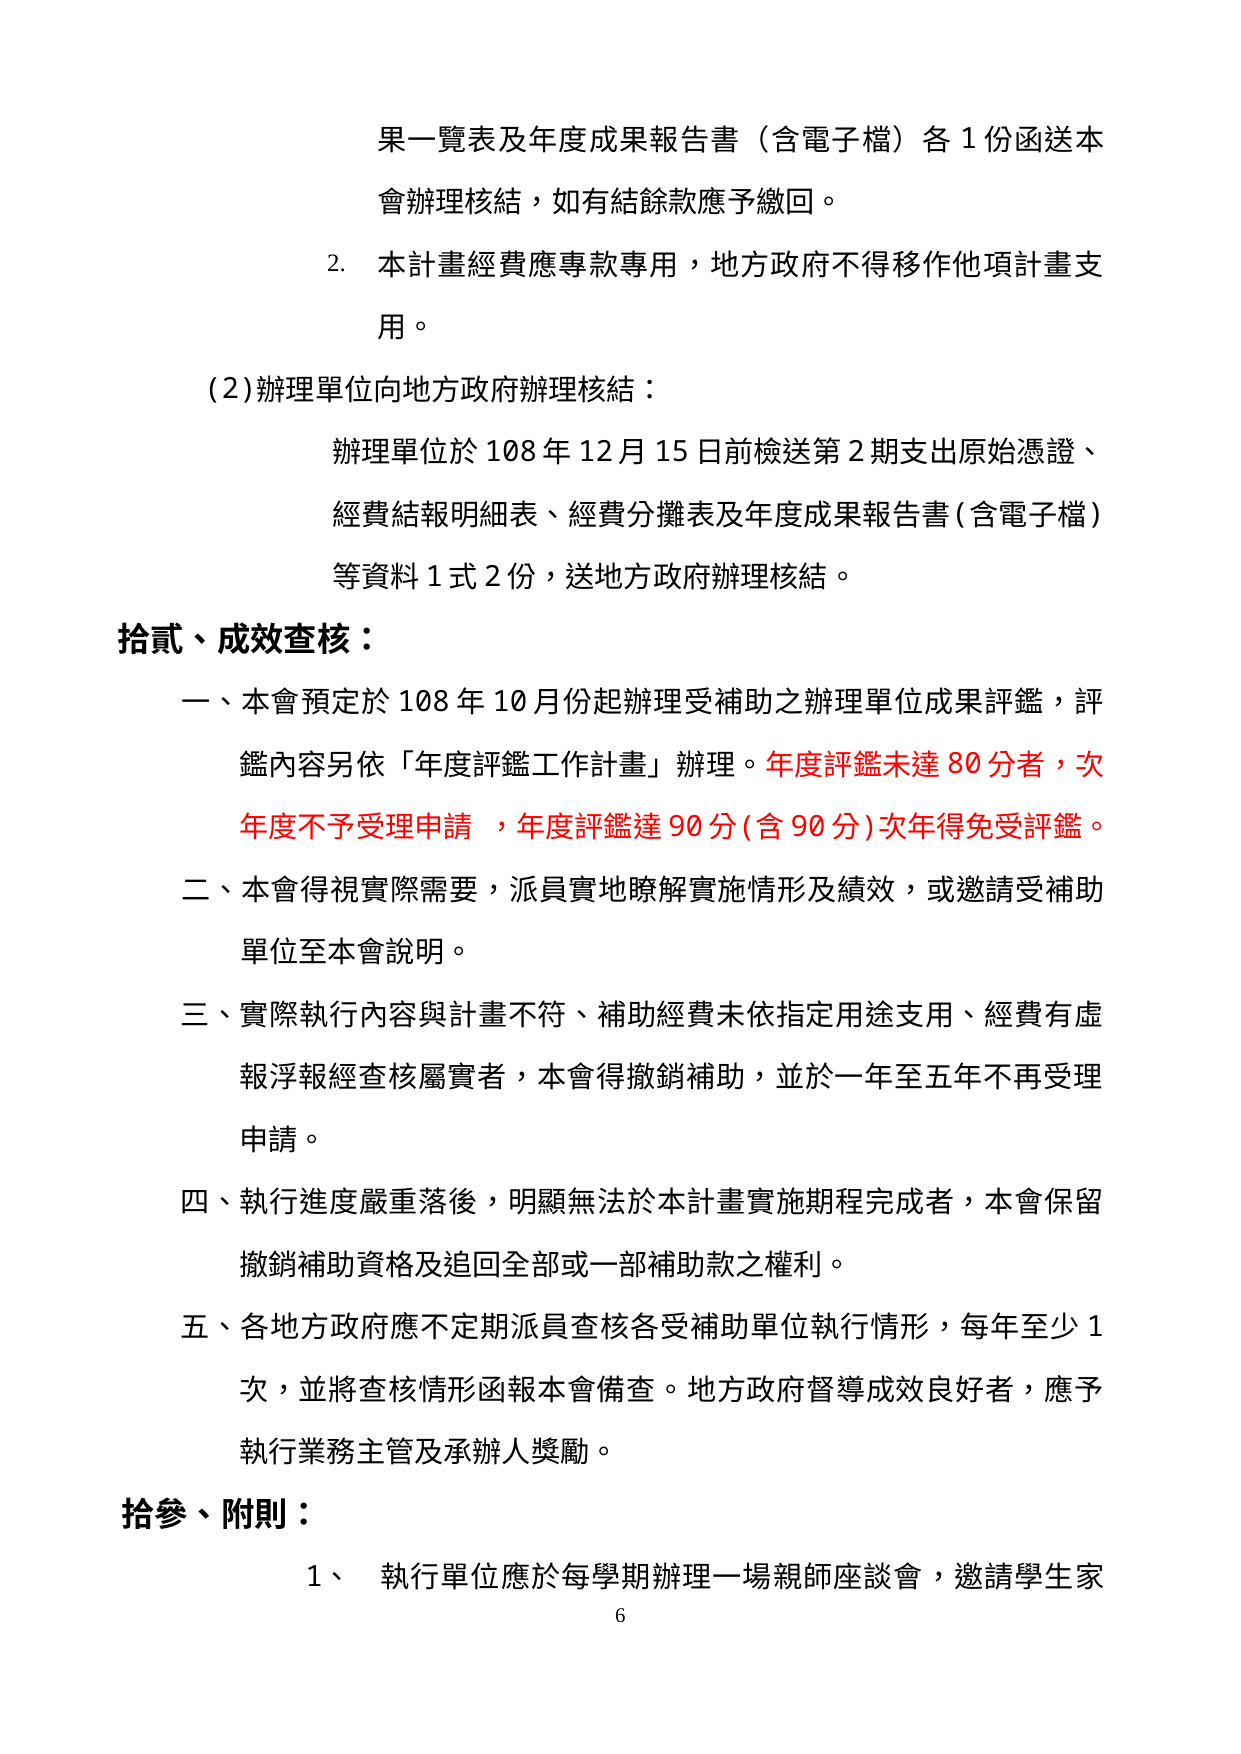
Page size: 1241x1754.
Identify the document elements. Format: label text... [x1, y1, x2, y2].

list 果一覽表及年度成果報告書（含電子檔）各1份函送本會辦理核結，如有結餘款應予繳回。 [327, 96, 1104, 221]
list 辦理單位向地方政府辦理核結： [204, 346, 1104, 408]
text 三、實際執行內容與計畫不符、補助經費未依指定用途支用、經費有虛報浮報經查核屬實者，本會得撤銷補助，並於一年至五年不再受理申請。 [180, 971, 1104, 1158]
text 二、本會得視實際需要，派員實地瞭解實施情形及績效，或邀請受補助單位至本會說明。 [181, 846, 1104, 971]
text 辦理單位於108年12月15日前檢送第2期支出原始憑證、經費結報明細表、經費分攤表及年度成果報告書(含電子檔)等資料1式2份，送地方政府辦理核結。 [332, 408, 1104, 596]
text 拾參、附則： [121, 1471, 1104, 1533]
text 一、本會預定於108年10月份起辦理受補助之辦理單位成果評鑑，評鑑內容另依「年度評鑑工作計畫」辦理。年度評鑑未達80分者，次年度不予受理申請 ，年度評鑑達90分(含90分)次年得免受評鑑。 [181, 658, 1104, 846]
list 執行單位應於每學期辦理一場親師座談會，邀請學生家長參加，就班級經營理念與目標、課程與師資安排、家長配合事項等進行雙向溝通。 [305, 1533, 1104, 1596]
text 拾貳、成效查核： [117, 596, 1104, 658]
text 五、各地方政府應不定期派員查核各受補助單位執行情形，每年至少1次，並將查核情形函報本會備查。地方政府督導成效良好者，應予執行業務主管及承辦人獎勵。 [180, 1283, 1104, 1471]
list 本計畫經費應專款專用，地方政府不得移作他項計畫支用。 [327, 221, 1104, 346]
text 四、執行進度嚴重落後，明顯無法於本計畫實施期程完成者，本會保留撤銷補助資格及追回全部或一部補助款之權利。 [180, 1158, 1104, 1283]
